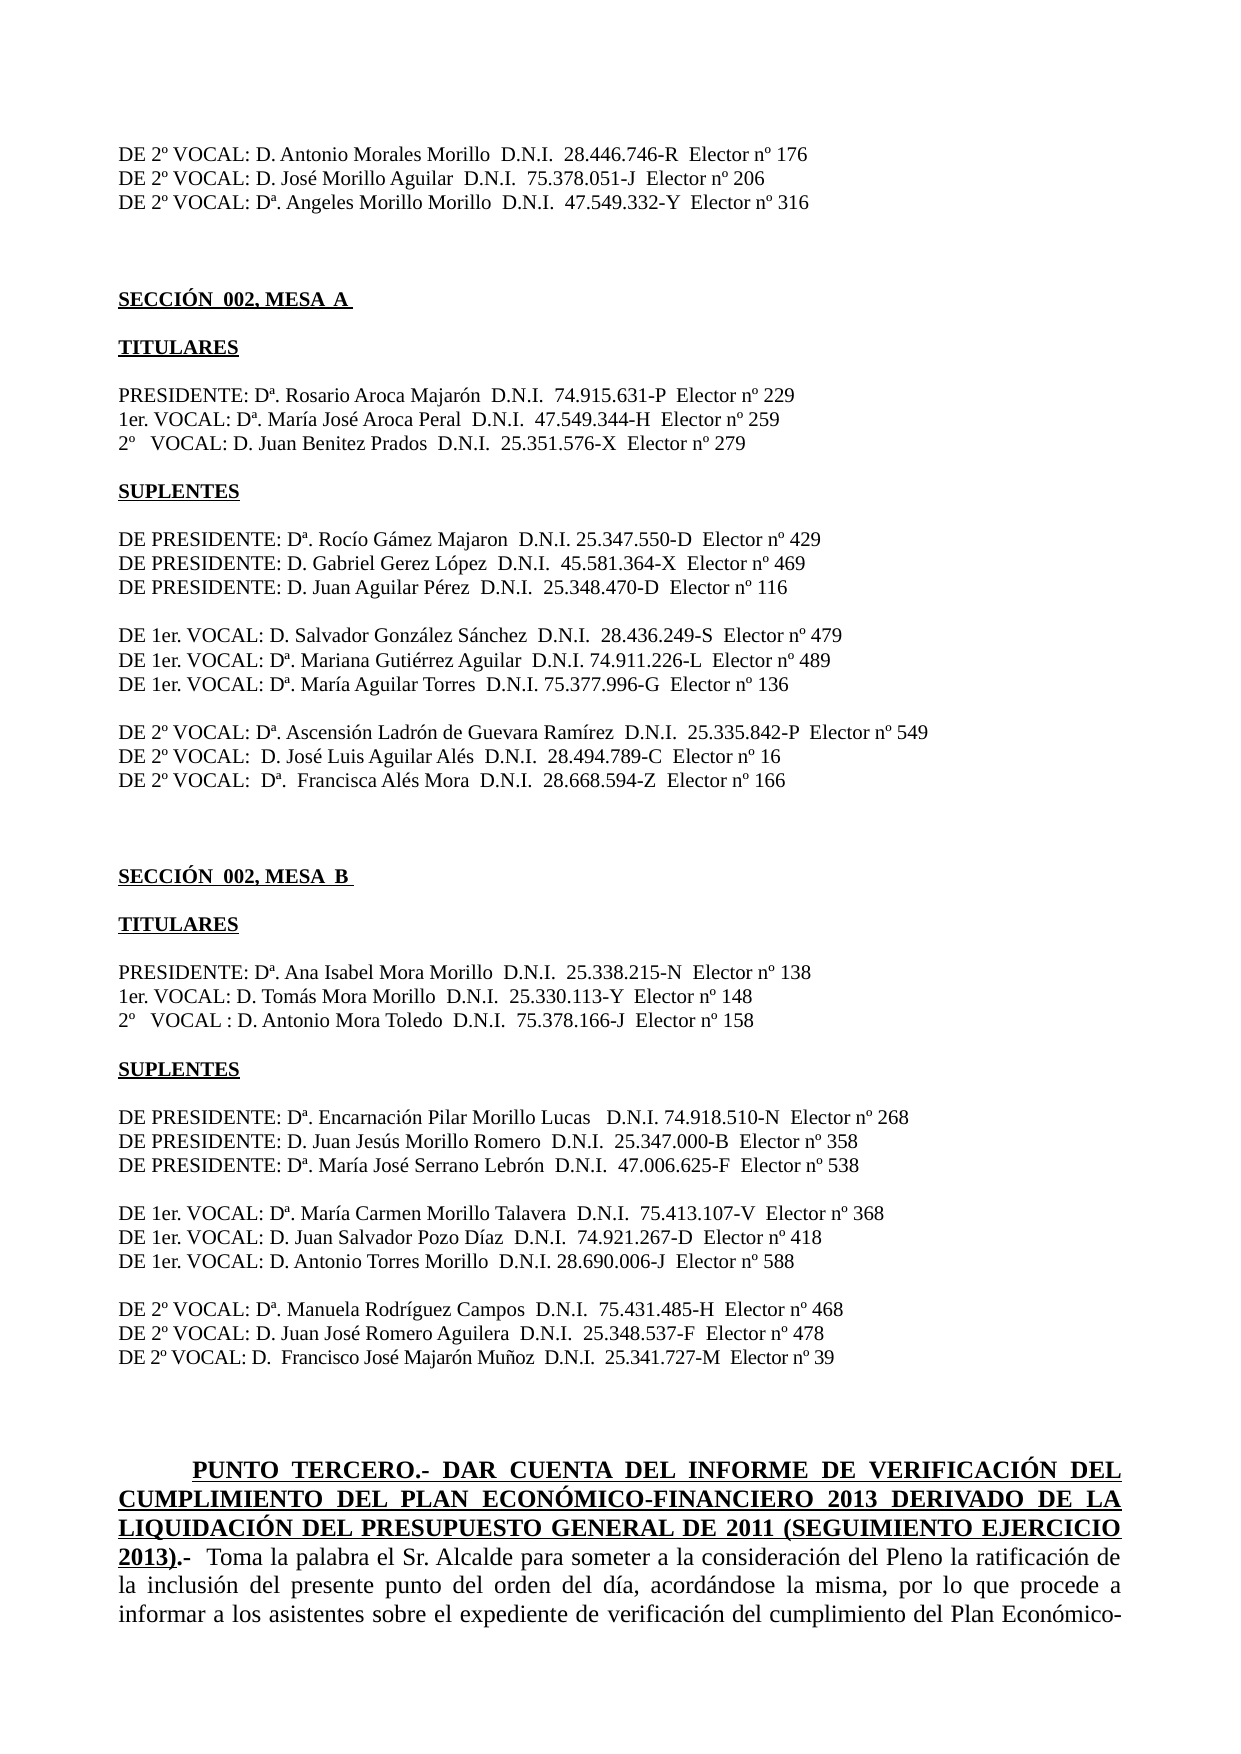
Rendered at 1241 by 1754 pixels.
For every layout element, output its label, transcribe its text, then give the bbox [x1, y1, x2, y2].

text DE 2º VOCAL: D. Juan José Romero Aguilera D.N.I. 25.348.537-F Elector nº 478 [118, 1321, 1122, 1345]
text DE PRESIDENTE: Dª. Rocío Gámez Majaron D.N.I. 25.347.550-D Elector nº 429 [118, 527, 1122, 551]
text DE 2º VOCAL: Dª. Manuela Rodríguez Campos D.N.I. 75.431.485-H Elector nº 468 [118, 1297, 1122, 1321]
text DE 2º VOCAL: Dª. Francisca Alés Mora D.N.I. 28.668.594-Z Elector nº 166 [118, 768, 1122, 792]
text DE 1er. VOCAL: D. Juan Salvador Pozo Díaz D.N.I. 74.921.267-D Elector nº 418 [118, 1225, 1122, 1249]
text 2º VOCAL: D. Juan Benitez Prados D.N.I. 25.351.576-X Elector nº 279 [118, 431, 1122, 455]
text DE PRESIDENTE: Dª. María José Serrano Lebrón D.N.I. 47.006.625-F Elector nº 538 [118, 1153, 1122, 1177]
text DE 2º VOCAL: D. Antonio Morales Morillo D.N.I. 28.446.746-R Elector nº 176 [118, 142, 1122, 166]
text SUPLENTES [118, 1057, 1122, 1081]
text SECCIÓN 002, MESA A [118, 287, 1122, 311]
text DE PRESIDENTE: D. Juan Aguilar Pérez D.N.I. 25.348.470-D Elector nº 116 [118, 575, 1122, 599]
text DE 2º VOCAL: Dª. Angeles Morillo Morillo D.N.I. 47.549.332-Y Elector nº 316 [118, 190, 1122, 214]
text DE 2º VOCAL: D. Francisco José Majarón Muñoz D.N.I. 25.341.727-M Elector nº 39 [118, 1345, 1122, 1369]
text TITULARES [118, 335, 1122, 359]
text TITULARES [118, 912, 1122, 936]
text DE 1er. VOCAL: Dª. María Carmen Morillo Talavera D.N.I. 75.413.107-V Elector nº 368 [118, 1201, 1122, 1225]
text SUPLENTES [118, 479, 1122, 503]
text SECCIÓN 002, MESA B [118, 864, 1122, 888]
text DE 1er. VOCAL: Dª. Mariana Gutiérrez Aguilar D.N.I. 74.911.226-L Elector nº 489 [118, 647, 1122, 672]
text 1er. VOCAL: Dª. María José Aroca Peral D.N.I. 47.549.344-H Elector nº 259 [118, 407, 1122, 431]
text DE 2º VOCAL: Dª. Ascensión Ladrón de Guevara Ramírez D.N.I. 25.335.842-P Elector nº 549 [118, 720, 1122, 744]
text LIQUIDACIÓN DEL PRESUPUESTO GENERAL DE 2011 (SEGUIMIENTO EJERCICIO [118, 1511, 1122, 1538]
text DE 1er. VOCAL: Dª. María Aguilar Torres D.N.I. 75.377.996-G Elector nº 136 [118, 672, 1122, 696]
text DE PRESIDENTE: Dª. Encarnación Pilar Morillo Lucas D.N.I. 74.918.510-N Elector nº 268 [118, 1105, 1122, 1129]
text 2013).- Toma la palabra el Sr. Alcalde para someter a la consideración del Pleno la ratificación de la inclusión del presente punto del orden del día, acordándose la misma, por lo que procede a informar a los asistentes sobre el expediente de verificación del cumplimiento del Plan Económico- [118, 1539, 1122, 1628]
text 2º VOCAL : D. Antonio Mora Toledo D.N.I. 75.378.166-J Elector nº 158 [118, 1008, 1122, 1032]
text DE 2º VOCAL: D. José Luis Aguilar Alés D.N.I. 28.494.789-C Elector nº 16 [118, 744, 1122, 768]
text PRESIDENTE: Dª. Rosario Aroca Majarón D.N.I. 74.915.631-P Elector nº 229 [118, 383, 1122, 407]
text PUNTO TERCERO.- DAR CUENTA DEL INFORME DE VERIFICACIÓN DEL CUMPLIMIENTO DEL PLAN ECONÓMICO-FINANCIERO 2013 DERIVADO DE LA [118, 1456, 1122, 1509]
text DE 2º VOCAL: D. José Morillo Aguilar D.N.I. 75.378.051-J Elector nº 206 [118, 166, 1122, 190]
text PRESIDENTE: Dª. Ana Isabel Mora Morillo D.N.I. 25.338.215-N Elector nº 138 [118, 960, 1122, 984]
text DE PRESIDENTE: D. Juan Jesús Morillo Romero D.N.I. 25.347.000-B Elector nº 358 [118, 1129, 1122, 1153]
text DE PRESIDENTE: D. Gabriel Gerez López D.N.I. 45.581.364-X Elector nº 469 [118, 551, 1122, 575]
text DE 1er. VOCAL: D. Salvador González Sánchez D.N.I. 28.436.249-S Elector nº 479 [118, 623, 1122, 647]
text 1er. VOCAL: D. Tomás Mora Morillo D.N.I. 25.330.113-Y Elector nº 148 [118, 984, 1122, 1008]
text DE 1er. VOCAL: D. Antonio Torres Morillo D.N.I. 28.690.006-J Elector nº 588 [118, 1249, 1122, 1273]
